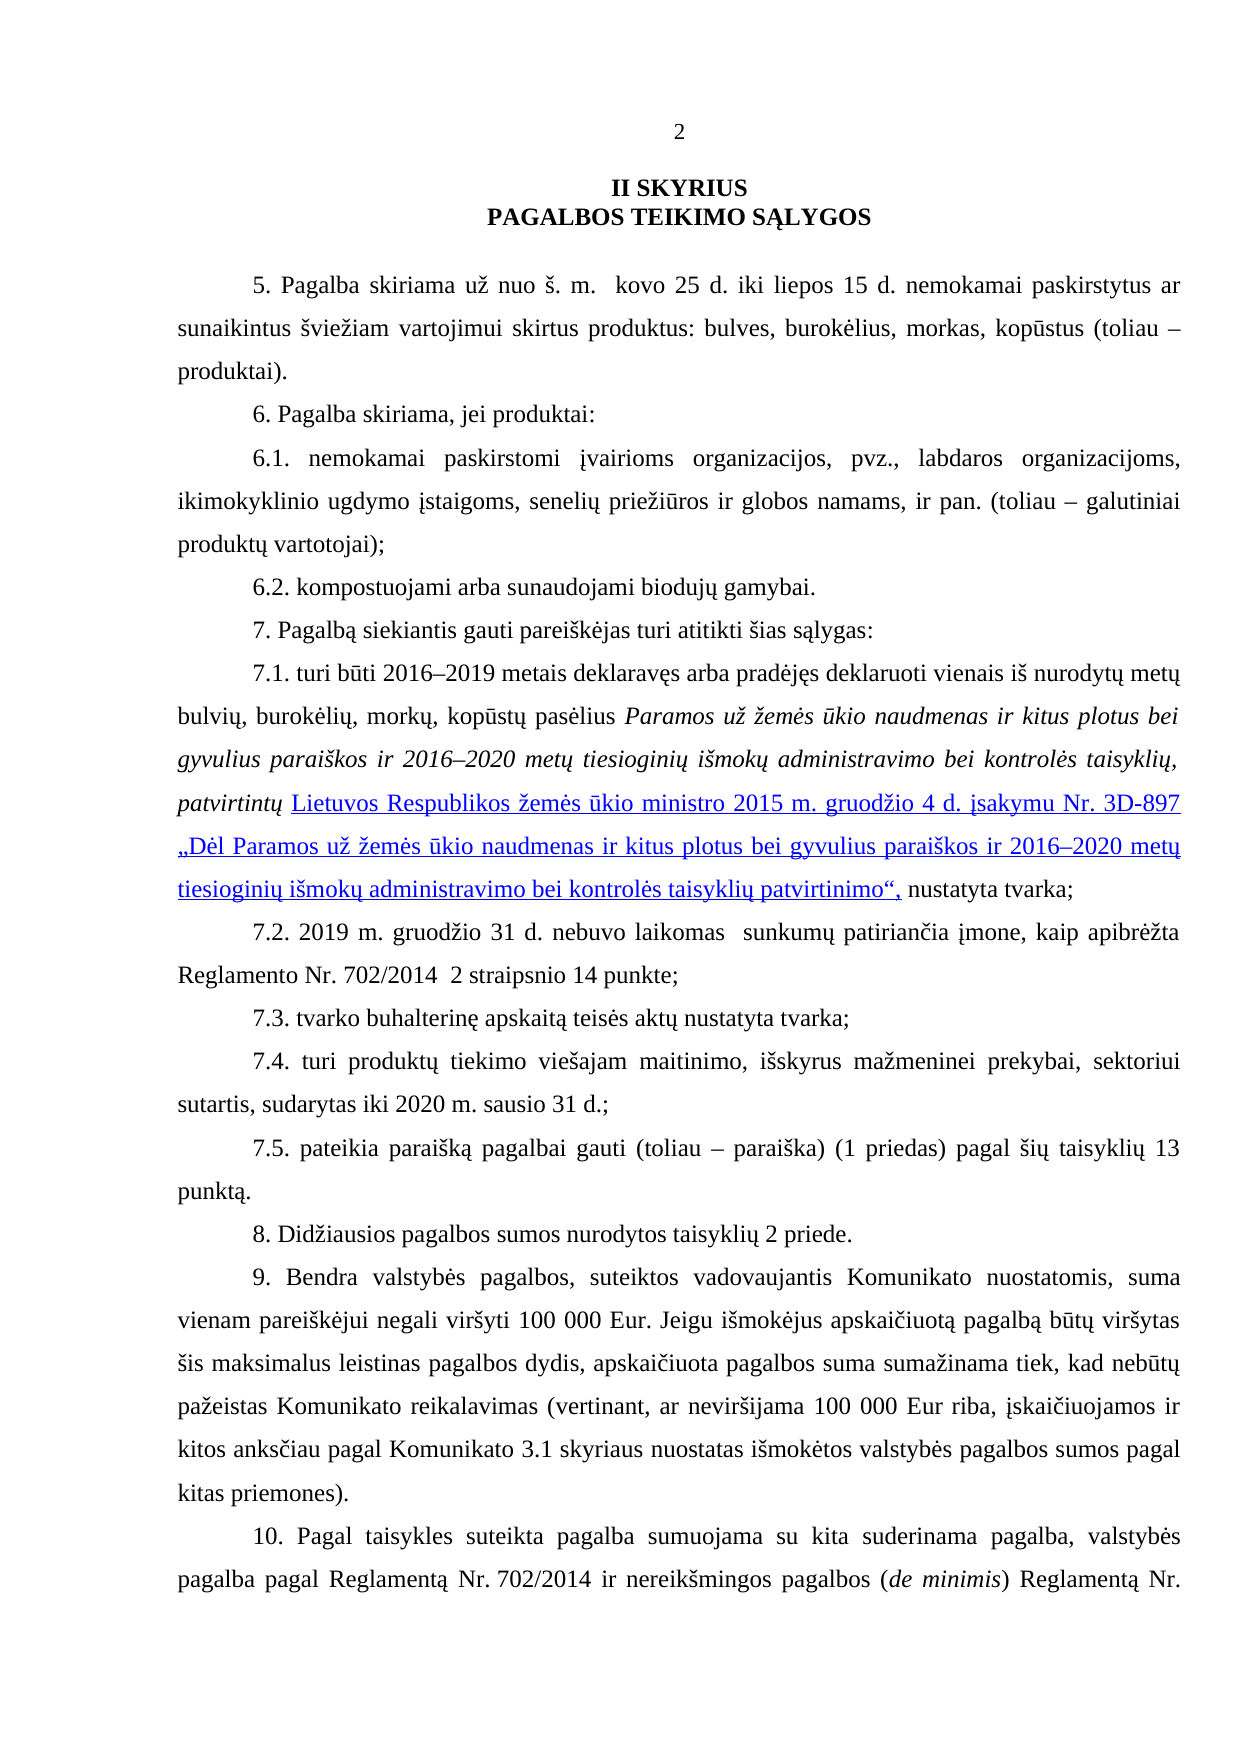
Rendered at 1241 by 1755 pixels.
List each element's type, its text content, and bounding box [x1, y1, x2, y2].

text 9. Bendra valstybės pagalbos, suteiktos vadovaujantis Komunikato nuostatomis, suma vienam pareiškėjui negali viršyti 100 000 Eur. Jeigu išmokėjus apskaičiuotą pagalbą būtų viršytas šis maksimalus leistinas pagalbos dydis, apskaičiuota pagalbos suma sumažinama tiek, kad nebūtų pažeistas Komunikato reikalavimas (vertinant, ar neviršijama 100 000 Eur riba, įskaičiuojamos ir kitos anksčiau pagal Komunikato 3.1 skyriaus nuostatas išmokėtos valstybės pagalbos sumos pagal kitas priemones). [177, 1262, 1181, 1506]
text 7.3. tvarko buhalterinę apskaitą teisės aktų nustatyta tvarka; [177, 1003, 1181, 1032]
text 8. Didžiausios pagalbos sumos nurodytos taisyklių 2 priede. [177, 1219, 1181, 1248]
text 7. Pagalbą siekiantis gauti pareiškėjas turi atitikti šias sąlygas: [177, 615, 1181, 644]
text 7.5. pateikia paraišką pagalbai gauti (toliau – paraiška) (1 priedas) pagal šių taisyklių 13 punktą. [177, 1133, 1181, 1204]
text PAGALBOS TEIKIMO SĄLYGOS [177, 202, 1181, 231]
text 6.2. kompostuojami arba sunaudojami biodujų gamybai. [177, 572, 1181, 601]
text 5. Pagalba skiriama už nuo š. m. kovo 25 d. iki liepos 15 d. nemokamai paskirstytus ar sunaikintus šviežiam vartojimui skirtus produktus: bulves, burokėlius, morkas, kopūstus (toliau – produktai). [177, 270, 1181, 385]
text 6. Pagalba skiriama, jei produktai: [177, 399, 1181, 428]
text 10. Pagal taisykles suteikta pagalba sumuojama su kita suderinama pagalba, valstybės pagalba pagal Reglamentą Nr. 702/2014 ir nereikšmingos pagalbos (de minimis) Reglamentą Nr. [177, 1521, 1181, 1593]
text 7.4. turi produktų tiekimo viešajam maitinimo, išskyrus mažmeninei prekybai, sektoriui sutartis, sudarytas iki 2020 m. sausio 31 d.; [177, 1046, 1181, 1118]
text 7.1. turi būti 2016–2019 metais deklaravęs arba pradėjęs deklaruoti vienais iš nurodytų metų bulvių, burokėlių, morkų, kopūstų pasėlius Paramos už žemės ūkio naudmenas ir kitus plotus bei gyvulius paraiškos ir 2016–2020 metų tiesioginių išmokų administravimo bei kontrolės taisyklių, patvirtintų Lietuvos Respublikos žemės ūkio ministro 2015 m. gruodžio 4 d. įsakymu Nr. 3D-897 „Dėl Paramos už žemės ūkio naudmenas ir kitus plotus bei gyvulius paraiškos ir 2016–2020 metų [177, 658, 1181, 856]
text 7.2. 2019 m. gruodžio 31 d. nebuvo laikomas sunkumų patiriančia įmone, kaip apibrėžta Reglamento Nr. 702/2014 2 straipsnio 14 punkte; [177, 917, 1181, 989]
text tiesioginių išmokų administravimo bei kontrolės taisyklių patvirtinimo“, nustatyta tvarka; [177, 857, 1181, 903]
text 6.1. nemokamai paskirstomi įvairioms organizacijos, pvz., labdaros organizacijoms, ikimokyklinio ugdymo įstaigoms, senelių priežiūros ir globos namams, ir pan. (toliau – galutiniai produktų vartotojai); [177, 443, 1181, 558]
text II SKYRIUS [177, 173, 1181, 202]
